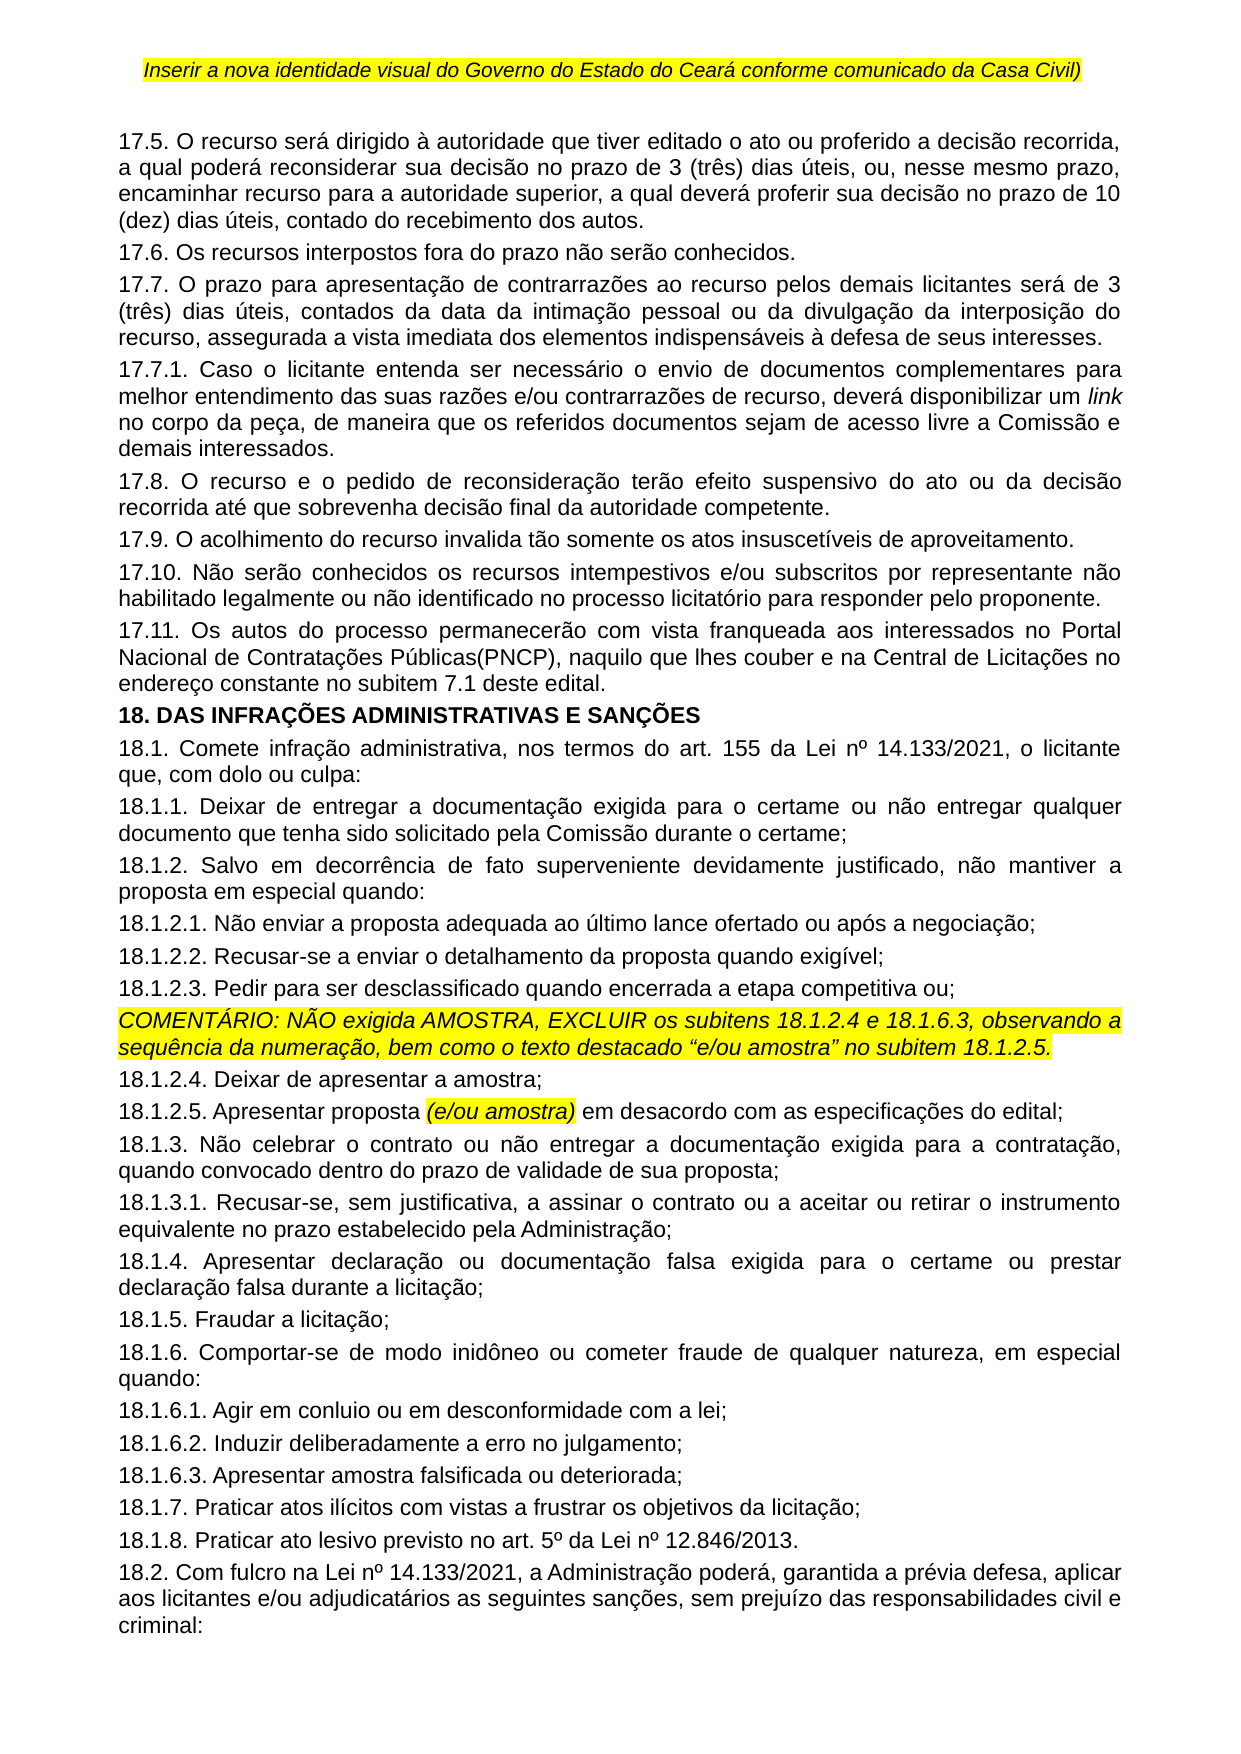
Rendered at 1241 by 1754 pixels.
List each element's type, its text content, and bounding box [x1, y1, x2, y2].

text 17.7. O prazo para apresentação de contrarrazões ao recurso pelos demais licitantes será de 3 (três) dias úteis, contados da data da intimação pessoal ou da divulgação da interposição do recurso, assegurada a vista imediata dos elementos indispensáveis à defesa de seus interesses. [118, 271, 1122, 350]
text 18.1.3.1. Recusar-se, sem justificativa, a assinar o contrato ou a aceitar ou retirar o instrumento equivalente no prazo estabelecido pela Administração; [118, 1189, 1122, 1242]
text 17.10. Não serão conhecidos os recursos intempestivos e/ou subscritos por representante não habilitado legalmente ou não identificado no processo licitatório para responder pelo proponente. [118, 558, 1122, 611]
text 18.1.1. Deixar de entregar a documentação exigida para o certame ou não entregar qualquer documento que tenha sido solicitado pela Comissão durante o certame; [118, 793, 1122, 846]
text 18.1.2.4. Deixar de apresentar a amostra; [118, 1066, 1122, 1092]
text 18.1.7. Praticar atos ilícitos com vistas a frustrar os objetivos da licitação; [118, 1494, 1122, 1521]
text 17.9. O acolhimento do recurso invalida tão somente os atos insuscetíveis de aproveitamento. [118, 526, 1122, 553]
text 18.1.4. Apresentar declaração ou documentação falsa exigida para o certame ou prestar declaração falsa durante a licitação; [118, 1248, 1122, 1301]
text 18.1.6.2. Induzir deliberadamente a erro no julgamento; [118, 1430, 1122, 1456]
text 18.1. Comete infração administrativa, nos termos do art. 155 da Lei nº 14.133/2021, o licitante que, com dolo ou culpa: [118, 734, 1122, 787]
text 18.1.5. Fraudar a licitação; [118, 1306, 1122, 1333]
text 17.6. Os recursos interpostos fora do prazo não serão conhecidos. [118, 239, 1122, 265]
text 18.1.6.1. Agir em conluio ou em desconformidade com a lei; [118, 1397, 1122, 1424]
text 17.7.1. Caso o licitante entenda ser necessário o envio de documentos complementares para melhor entendimento das suas razões e/ou contrarrazões de recurso, deverá disponibilizar um link no corpo da peça, de maneira que os referidos documentos sejam de acesso livre a Comissão e demais interessados. [118, 356, 1122, 462]
text 17.8. O recurso e o pedido de reconsideração terão efeito suspensivo do ato ou da decisão recorrida até que sobrevenha decisão final da autoridade competente. [118, 468, 1122, 520]
text 18.1.2.2. Recusar-se a enviar o detalhamento da proposta quando exigível; [118, 943, 1122, 969]
text 18.1.2.3. Pedir para ser desclassificado quando encerrada a etapa competitiva ou; [118, 975, 1122, 1001]
text 18.2. Com fulcro na Lei nº 14.133/2021, a Administração poderá, garantida a prévia defesa, aplicar aos licitantes e/ou adjudicatários as seguintes sanções, sem prejuízo das responsabilidades civil e criminal: [118, 1559, 1122, 1638]
text 18.1.8. Praticar ato lesivo previsto no art. 5º da Lei nº 12.846/2013. [118, 1527, 1122, 1553]
text COMENTÁRIO: NÃO exigida AMOSTRA, EXCLUIR os subitens 18.1.2.4 e 18.1.6.3, observando a sequência da numeração, bem como o texto destacado “e/ou amostra” no subitem 18.1.2.5. [118, 1007, 1122, 1060]
text 18.1.6. Comportar-se de modo inidôneo ou cometer fraude de qualquer natureza, em especial quando: [118, 1339, 1122, 1391]
text 17.5. O recurso será dirigido à autoridade que tiver editado o ato ou proferido a decisão recorrida, a qual poderá reconsiderar sua decisão no prazo de 3 (três) dias úteis, ou, nesse mesmo prazo, encaminhar recurso para a autoridade superior, a qual deverá proferir sua decisão no prazo de 10 (dez) dias úteis, contado do recebimento dos autos. [118, 128, 1122, 233]
text 18.1.2.5. Apresentar proposta (e/ou amostra) em desacordo com as especificações do edital; [118, 1098, 1122, 1124]
text 17.11. Os autos do processo permanecerão com vista franqueada aos interessados no Portal Nacional de Contratações Públicas(PNCP), naquilo que lhes couber e na Central de Licitações no endereço constante no subitem 7.1 deste edital. [118, 617, 1122, 696]
text 18. DAS INFRAÇÕES ADMINISTRATIVAS E SANÇÕES [118, 702, 1122, 728]
text 18.1.2.1. Não enviar a proposta adequada ao último lance ofertado ou após a negociação; [118, 910, 1122, 937]
text 18.1.3. Não celebrar o contrato ou não entregar a documentação exigida para a contratação, quando convocado dentro do prazo de validade de sua proposta; [118, 1131, 1122, 1183]
text 18.1.2. Salvo em decorrência de fato superveniente devidamente justificado, não mantiver a proposta em especial quando: [118, 852, 1122, 904]
text 18.1.6.3. Apresentar amostra falsificada ou deteriorada; [118, 1462, 1122, 1488]
